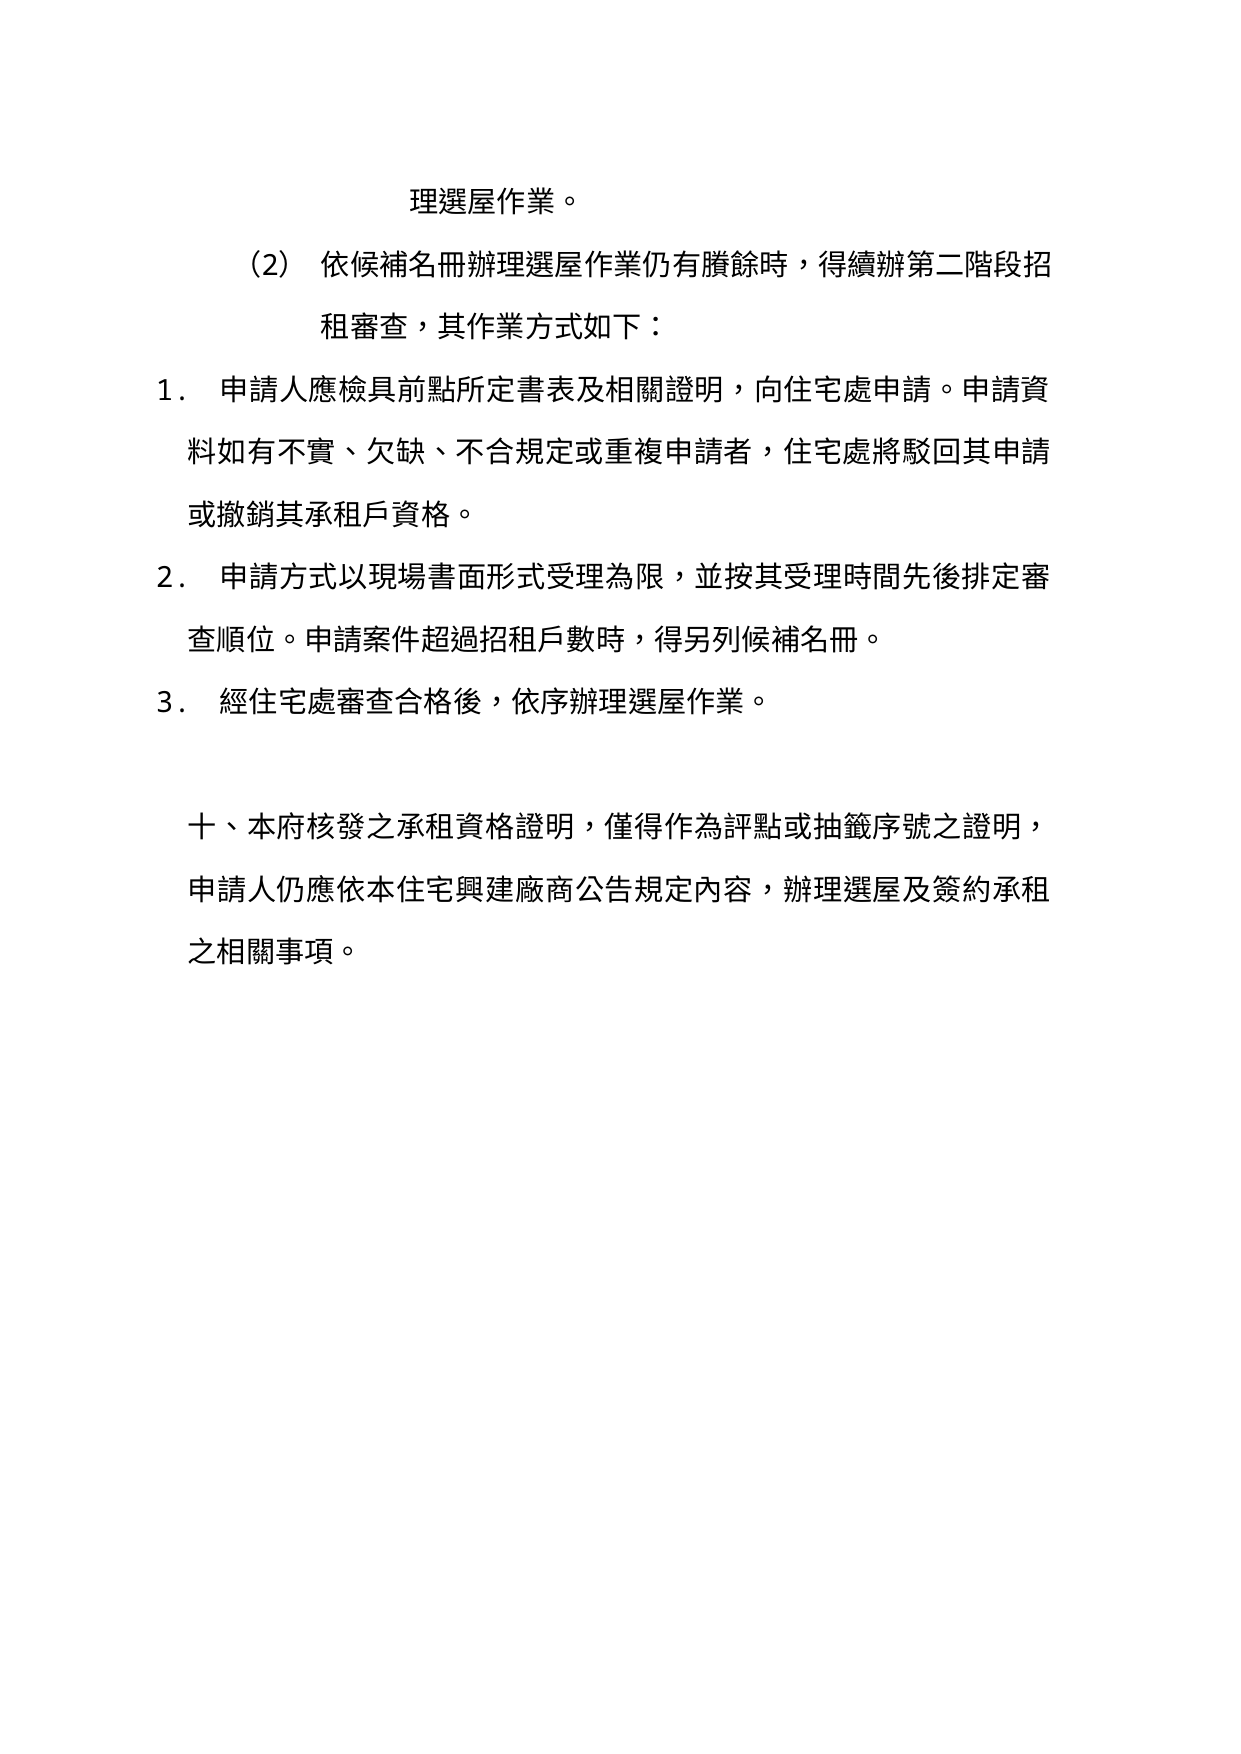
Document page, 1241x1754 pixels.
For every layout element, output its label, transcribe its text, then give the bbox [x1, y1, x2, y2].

list 申請人應檢具前點所定書表及相關證明，向住宅處申請。申請資料如有不實、欠缺、不合規定或重複申請者，住宅處將駁回其申請或撤銷其承租戶資格。 [156, 346, 1053, 533]
list 申請方式以現場書面形式受理為限，並按其受理時間先後排定審查順位。申請案件超過招租戶數時，得另列候補名冊。 [156, 533, 1053, 658]
list 依候補名冊辦理選屋作業仍有賸餘時，得續辦第二階段招租審查，其作業方式如下： [232, 221, 1053, 346]
list 理選屋作業。 [335, 158, 1053, 221]
text 十、本府核發之承租資格證明，僅得作為評點或抽籤序號之證明，申請人仍應依本住宅興建廠商公告規定內容，辦理選屋及簽約承租之相關事項。 [187, 783, 1053, 971]
list 經住宅處審查合格後，依序辦理選屋作業。 [156, 658, 1053, 721]
